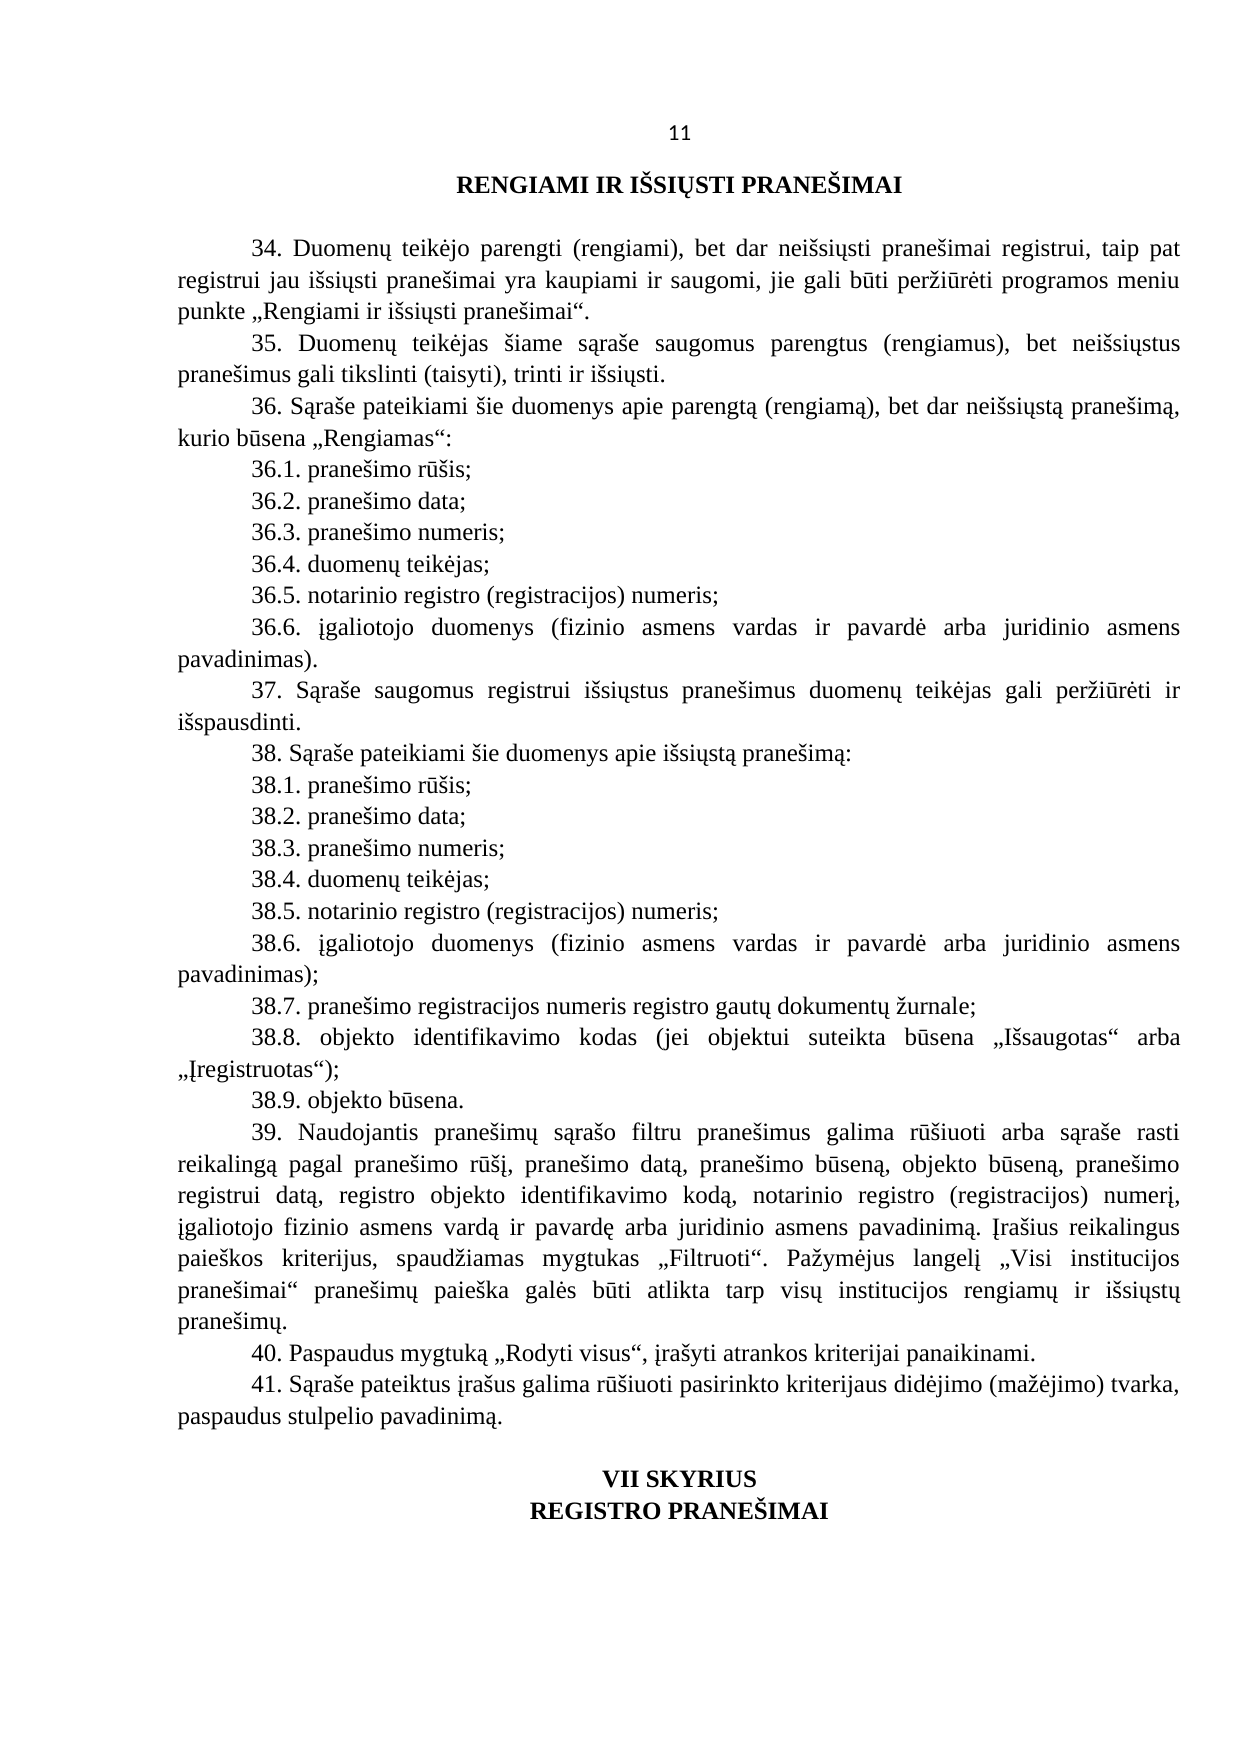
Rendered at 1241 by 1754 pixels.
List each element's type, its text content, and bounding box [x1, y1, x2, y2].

text 38.5. notarinio registro (registracijos) numeris; [177, 896, 1181, 925]
text 36.3. pranešimo numeris; [177, 517, 1181, 546]
text 38.2. pranešimo data; [177, 801, 1181, 830]
text 36.5. notarinio registro (registracijos) numeris; [177, 581, 1181, 609]
text 38.3. pranešimo numeris; [177, 833, 1181, 862]
text 38.6. įgaliotojo duomenys (fizinio asmens vardas ir pavardė arba juridinio asmens pavadinimas); [177, 928, 1181, 988]
text 36.1. pranešimo rūšis; [177, 454, 1181, 483]
text 37. Sąraše saugomus registrui išsiųstus pranešimus duomenų teikėjas gali peržiūrėti ir išspausdinti. [177, 675, 1181, 736]
text 38. Sąraše pateikiami šie duomenys apie išsiųstą pranešimą: [177, 738, 1181, 767]
text 38.7. pranešimo registracijos numeris registro gautų dokumentų žurnale; [177, 991, 1181, 1019]
text 35. Duomenų teikėjas šiame sąraše saugomus parengtus (rengiamus), bet neišsiųstus pranešimus gali tikslinti (taisyti), trinti ir išsiųsti. [177, 328, 1181, 388]
text Rengiami ir išsiųsti pranešimai [177, 170, 1181, 199]
text VII skyrius [177, 1464, 1181, 1493]
text REGISTRO PRANEŠIMAI [177, 1496, 1181, 1524]
text 39. Naudojantis pranešimų sąrašo filtru pranešimus galima rūšiuoti arba sąraše rasti reikalingą pagal pranešimo rūšį, pranešimo datą, pranešimo būseną, objekto būseną, pranešimo registrui datą, registro objekto identifikavimo kodą, notarinio registro (registracijos) numerį, įgaliotojo fizinio asmens vardą ir pavardę arba juridinio asmens pavadinimą. Įrašius reikalingus paieškos kriterijus, spaudžiamas mygtukas „Filtruoti“. Pažymėjus langelį „Visi institucijos pranešimai“ pranešimų paieška galės būti atlikta tarp visų institucijos rengiamų ir išsiųstų pranešimų. [177, 1117, 1181, 1335]
text 36. Sąraše pateikiami šie duomenys apie parengtą (rengiamą), bet dar neišsiųstą pranešimą, kurio būsena „Rengiamas“: [177, 391, 1181, 451]
text 40. Paspaudus mygtuką „Rodyti visus“, įrašyti atrankos kriterijai panaikinami. [177, 1338, 1181, 1367]
text 34. Duomenų teikėjo parengti (rengiami), bet dar neišsiųsti pranešimai registrui, taip pat registrui jau išsiųsti pranešimai yra kaupiami ir saugomi, jie gali būti peržiūrėti programos meniu punkte „Rengiami ir išsiųsti pranešimai“. [177, 233, 1181, 325]
text 38.1. pranešimo rūšis; [177, 770, 1181, 799]
text 38.8. objekto identifikavimo kodas (jei objektui suteikta būsena „Išsaugotas“ arba „Įregistruotas“); [177, 1022, 1181, 1083]
text 36.4. duomenų teikėjas; [177, 549, 1181, 578]
text 36.2. pranešimo data; [177, 486, 1181, 514]
text 38.9. objekto būsena. [177, 1086, 1181, 1114]
text 41. Sąraše pateiktus įrašus galima rūšiuoti pasirinkto kriterijaus didėjimo (mažėjimo) tvarka, paspaudus stulpelio pavadinimą. [177, 1369, 1181, 1430]
text 38.4. duomenų teikėjas; [177, 864, 1181, 893]
text 36.6. įgaliotojo duomenys (fizinio asmens vardas ir pavardė arba juridinio asmens pavadinimas). [177, 612, 1181, 672]
